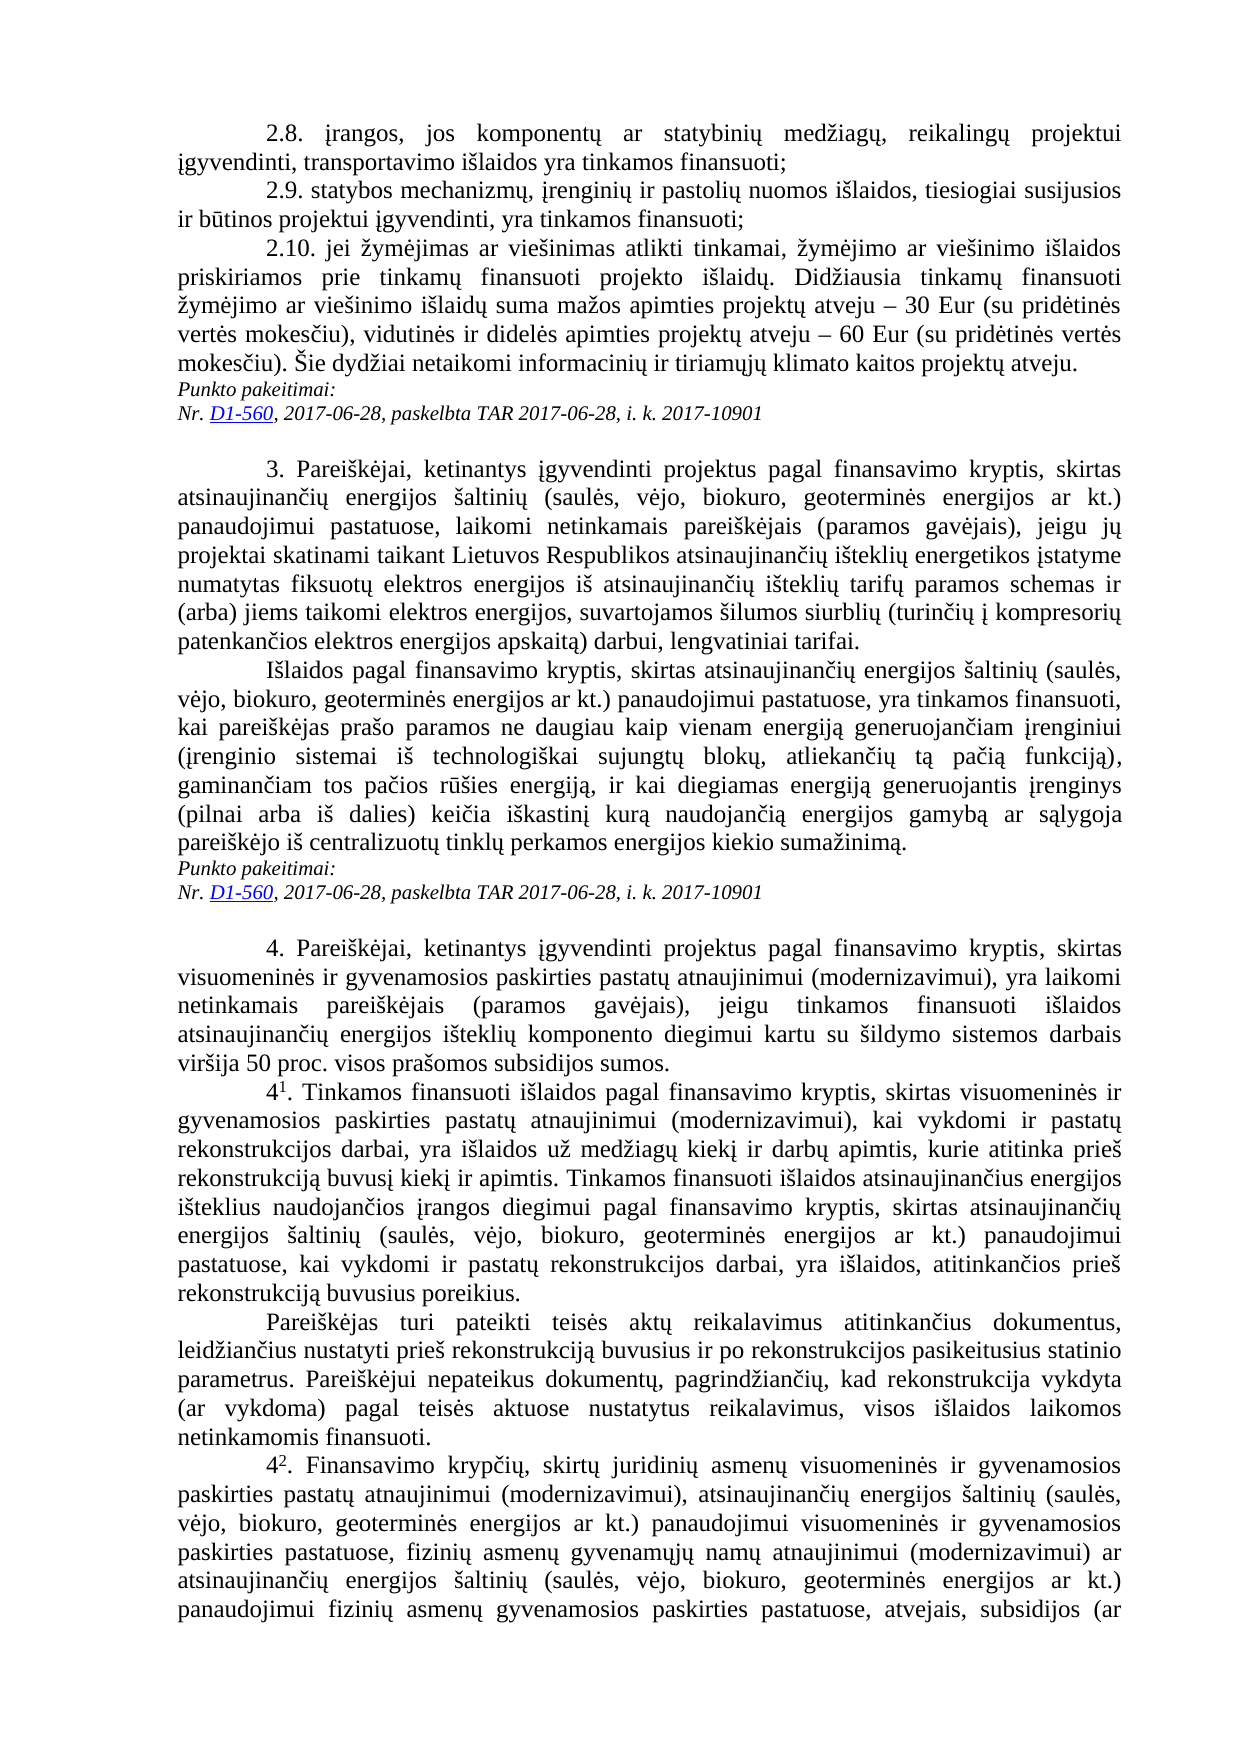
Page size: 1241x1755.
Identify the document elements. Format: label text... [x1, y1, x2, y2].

text Nr. D1-560, 2017-06-28, paskelbta TAR 2017-06-28, i. k. 2017-10901 [177, 880, 1122, 904]
text 2.9. statybos mechanizmų, įrenginių ir pastolių nuomos išlaidos, tiesiogiai susijusios ir būtinos projektui įgyvendinti, yra tinkamos finansuoti; [177, 176, 1122, 233]
text Pareiškėjas turi pateikti teisės aktų reikalavimus atitinkančius dokumentus, leidžiančius nustatyti prieš rekonstrukciją buvusius ir po rekonstrukcijos pasikeitusius statinio parametrus. Pareiškėjui nepateikus dokumentų, pagrindžiančių, kad rekonstrukcija vykdyta (ar vykdoma) pagal teisės aktuose nustatytus reikalavimus, visos išlaidos laikomos netinkamomis finansuoti. [177, 1307, 1122, 1451]
text 3. Pareiškėjai, ketinantys įgyvendinti projektus pagal finansavimo kryptis, skirtas atsinaujinančių energijos šaltinių (saulės, vėjo, biokuro, geoterminės energijos ar kt.) panaudojimui pastatuose, laikomi netinkamais pareiškėjais (paramos gavėjais), jeigu jų projektai skatinami taikant Lietuvos Respublikos atsinaujinančių išteklių energetikos įstatyme numatytas fiksuotų elektros energijos iš atsinaujinančių išteklių tarifų paramos schemas ir (arba) jiems taikomi elektros energijos, suvartojamos šilumos siurblių (turinčių į kompresorių patenkančios elektros energijos apskaitą) darbui, lengvatiniai tarifai. [177, 454, 1122, 655]
text Išlaidos pagal finansavimo kryptis, skirtas atsinaujinančių energijos šaltinių (saulės, vėjo, biokuro, geoterminės energijos ar kt.) panaudojimui pastatuose, yra tinkamos finansuoti, kai pareiškėjas prašo paramos ne daugiau kaip vienam energiją generuojančiam įrenginiui (įrenginio sistemai iš technologiškai sujungtų blokų, atliekančių tą pačią funkciją), gaminančiam tos pačios rūšies energiją, ir kai diegiamas energiją generuojantis įrenginys (pilnai arba iš dalies) keičia iškastinį kurą naudojančią energijos gamybą ar sąlygoja pareiškėjo iš centralizuotų tinklų perkamos energijos kiekio sumažinimą. [177, 655, 1122, 856]
text Punkto pakeitimai: [177, 377, 1122, 401]
text 4. Pareiškėjai, ketinantys įgyvendinti projektus pagal finansavimo kryptis, skirtas visuomeninės ir gyvenamosios paskirties pastatų atnaujinimui (modernizavimui), yra laikomi netinkamais pareiškėjais (paramos gavėjais), jeigu tinkamos finansuoti išlaidos atsinaujinančių energijos išteklių komponento diegimui kartu su šildymo sistemos darbais viršija 50 proc. visos prašomos subsidijos sumos. [177, 933, 1122, 1077]
text Nr. D1-560, 2017-06-28, paskelbta TAR 2017-06-28, i. k. 2017-10901 [177, 401, 1122, 425]
text 42. Finansavimo krypčių, skirtų juridinių asmenų visuomeninės ir gyvenamosios paskirties pastatų atnaujinimui (modernizavimui), atsinaujinančių energijos šaltinių (saulės, vėjo, biokuro, geoterminės energijos ar kt.) panaudojimui visuomeninės ir gyvenamosios paskirties pastatuose, fizinių asmenų gyvenamųjų namų atnaujinimui (modernizavimui) ar atsinaujinančių energijos šaltinių (saulės, vėjo, biokuro, geoterminės energijos ar kt.) panaudojimui fizinių asmenų gyvenamosios paskirties pastatuose, atvejais, subsidijos (ar [177, 1451, 1122, 1623]
text Punkto pakeitimai: [177, 856, 1122, 880]
text 2.8. įrangos, jos komponentų ar statybinių medžiagų, reikalingų projektui įgyvendinti, transportavimo išlaidos yra tinkamos finansuoti; [177, 118, 1122, 176]
text 41. Tinkamos finansuoti išlaidos pagal finansavimo kryptis, skirtas visuomeninės ir gyvenamosios paskirties pastatų atnaujinimui (modernizavimui), kai vykdomi ir pastatų rekonstrukcijos darbai, yra išlaidos už medžiagų kiekį ir darbų apimtis, kurie atitinka prieš rekonstrukciją buvusį kiekį ir apimtis. Tinkamos finansuoti išlaidos atsinaujinančius energijos išteklius naudojančios įrangos diegimui pagal finansavimo kryptis, skirtas atsinaujinančių energijos šaltinių (saulės, vėjo, biokuro, geoterminės energijos ar kt.) panaudojimui pastatuose, kai vykdomi ir pastatų rekonstrukcijos darbai, yra išlaidos, atitinkančios prieš rekonstrukciją buvusius poreikius. [177, 1077, 1122, 1307]
text 2.10. jei žymėjimas ar viešinimas atlikti tinkamai, žymėjimo ar viešinimo išlaidos priskiriamos prie tinkamų finansuoti projekto išlaidų. Didžiausia tinkamų finansuoti žymėjimo ar viešinimo išlaidų suma mažos apimties projektų atveju – 30 Eur (su pridėtinės vertės mokesčiu), vidutinės ir didelės apimties projektų atveju – 60 Eur (su pridėtinės vertės mokesčiu). Šie dydžiai netaikomi informacinių ir tiriamųjų klimato kaitos projektų atveju. [177, 233, 1122, 377]
